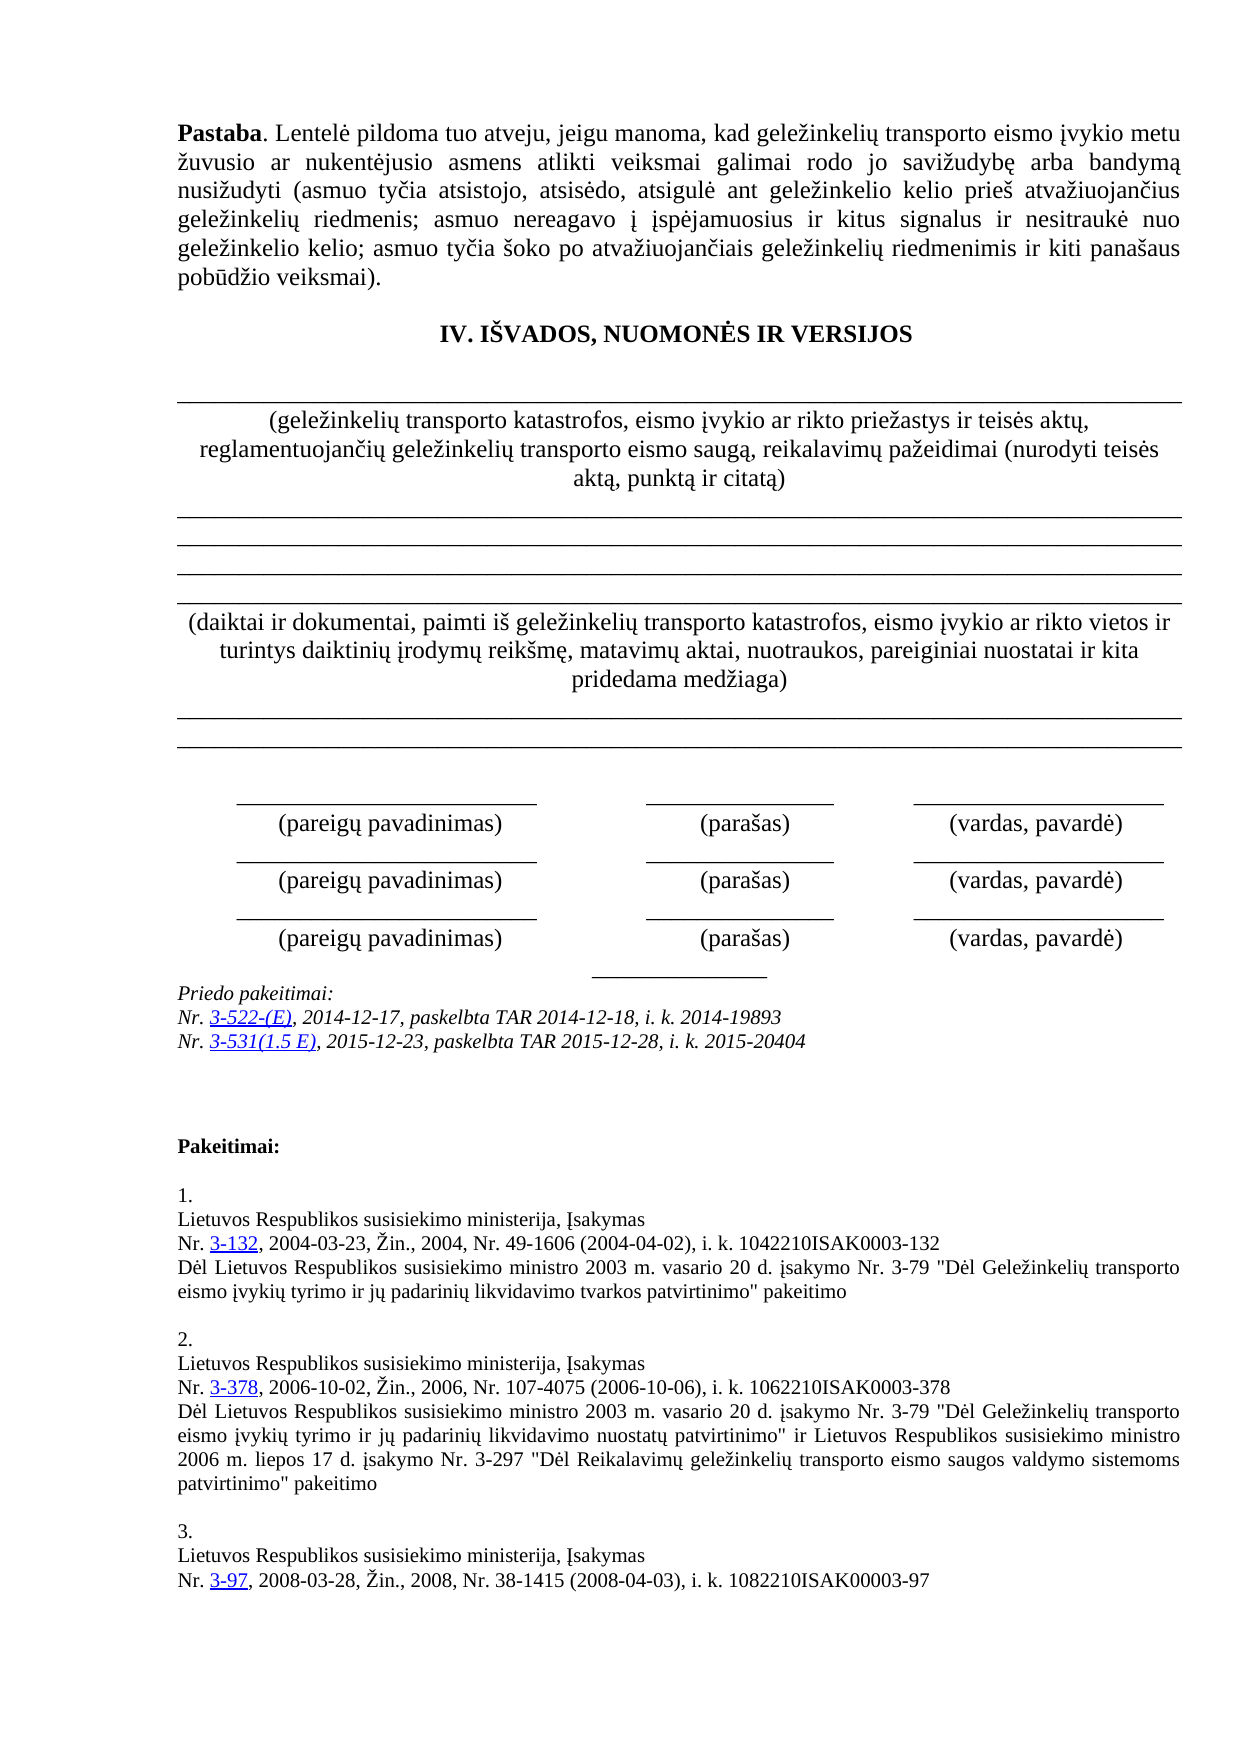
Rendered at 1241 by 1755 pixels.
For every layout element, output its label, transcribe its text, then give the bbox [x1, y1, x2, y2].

text Pakeitimai: [177, 1134, 1181, 1158]
text Dėl Lietuvos Respublikos susisiekimo ministro 2003 m. vasario 20 d. įsakymo Nr. 3-79 "Dėl Geležinkelių transporto eismo įvykių tyrimo ir jų padarinių likvidavimo tvarkos patvirtinimo" pakeitimo [177, 1255, 1181, 1303]
text (pareigų pavadinimas) (parašas) (vardas, pavardė) [177, 923, 1181, 952]
text ________________________ _______________ ____________________ [177, 779, 1181, 808]
text (pareigų pavadinimas) (parašas) (vardas, pavardė) [177, 866, 1181, 894]
text (geležinkelių transporto katastrofos, eismo įvykio ar rikto priežastys ir teisės aktų, reglamentuojančių geležinkelių transporto eismo saugą, reikalavimų pažeidimai (nurodyti teisės aktą, punktą ir citatą) [177, 406, 1181, 492]
text Nr. 3-97, 2008-03-28, Žin., 2008, Nr. 38-1415 (2008-04-03), i. k. 1082210ISAK00003-97 [177, 1567, 1181, 1592]
text Nr. 3-522-(E), 2014-12-17, paskelbta TAR 2014-12-18, i. k. 2014-19893 [177, 1005, 1181, 1029]
text Priedo pakeitimai: [177, 981, 1181, 1005]
text Dėl Lietuvos Respublikos susisiekimo ministro 2003 m. vasario 20 d. įsakymo Nr. 3-79 "Dėl Geležinkelių transporto eismo įvykių tyrimo ir jų padarinių likvidavimo nuostatų patvirtinimo" ir Lietuvos Respublikos susisiekimo ministro 2006 m. liepos 17 d. įsakymo Nr. 3-297 "Dėl Reikalavimų geležinkelių transporto eismo saugos valdymo sistemoms patvirtinimo" pakeitimo [177, 1399, 1181, 1495]
text 3. [177, 1519, 1181, 1543]
text IV. IŠVADOS, NUOMONĖS IR VERSIJOS [177, 319, 1181, 348]
text Nr. 3-531(1.5 E), 2015-12-23, paskelbta TAR 2015-12-28, i. k. 2015-20404 [177, 1029, 1181, 1053]
text Pastaba. Lentelė pildoma tuo atveju, jeigu manoma, kad geležinkelių transporto eismo įvykio metu žuvusio ar nukentėjusio asmens atlikti veiksmai galimai rodo jo savižudybę arba bandymą nusižudyti (asmuo tyčia atsistojo, atsisėdo, atsigulė ant geležinkelio kelio prieš atvažiuojančius geležinkelių riedmenis; asmuo nereagavo į įspėjamuosius ir kitus signalus ir nesitraukė nuo geležinkelio kelio; asmuo tyčia šoko po atvažiuojančiais geležinkelių riedmenimis ir kiti panašaus pobūdžio veiksmai). [177, 118, 1181, 291]
text ________________________ _______________ ____________________ [177, 837, 1181, 866]
text 1. [177, 1182, 1181, 1207]
text Lietuvos Respublikos susisiekimo ministerija, Įsakymas [177, 1543, 1181, 1567]
text Lietuvos Respublikos susisiekimo ministerija, Įsakymas [177, 1207, 1181, 1231]
text (pareigų pavadinimas) (parašas) (vardas, pavardė) [177, 808, 1181, 837]
text (daiktai ir dokumentai, paimti iš geležinkelių transporto katastrofos, eismo įvykio ar rikto vietos ir turintys daiktinių įrodymų reikšmę, matavimų aktai, nuotraukos, pareiginiai nuostatai ir kita pridedama medžiaga) [177, 607, 1181, 693]
text 2. [177, 1327, 1181, 1351]
text ______________ [177, 952, 1181, 981]
text Lietuvos Respublikos susisiekimo ministerija, Įsakymas [177, 1351, 1181, 1375]
text ________________________ _______________ ____________________ [177, 894, 1181, 923]
text Nr. 3-132, 2004-03-23, Žin., 2004, Nr. 49-1606 (2004-04-02), i. k. 1042210ISAK0003-132 [177, 1231, 1181, 1255]
text Nr. 3-378, 2006-10-02, Žin., 2006, Nr. 107-4075 (2006-10-06), i. k. 1062210ISAK0003-378 [177, 1375, 1181, 1399]
